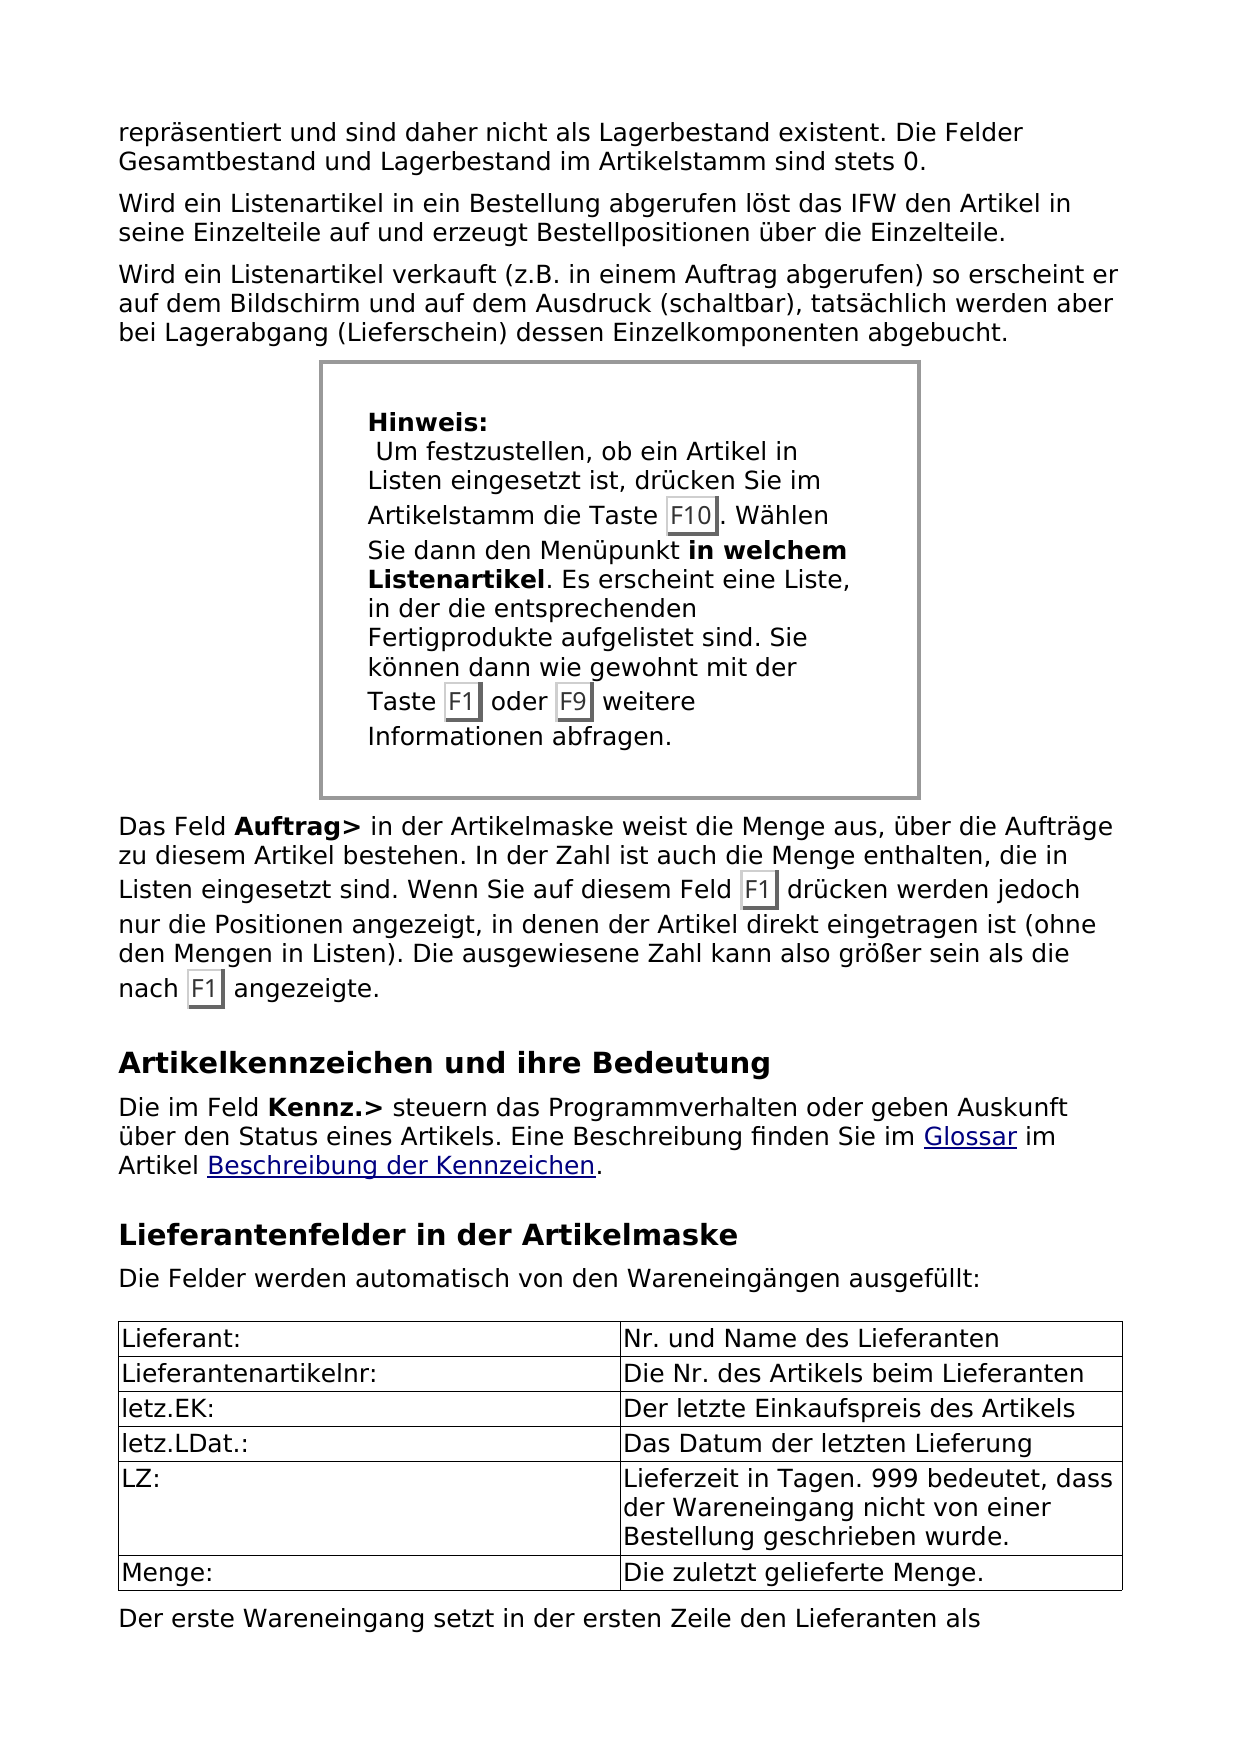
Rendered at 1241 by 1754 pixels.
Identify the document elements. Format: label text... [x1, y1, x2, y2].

text Der erste Wareneingang setzt in der ersten Zeile den Lieferanten als [118, 1605, 1122, 1634]
table_cell LZ: [119, 1462, 620, 1555]
table_cell Die Nr. des Artikels beim Lieferanten [621, 1357, 1122, 1391]
text Wird ein Listenartikel in ein Bestellung abgerufen löst das IFW den Artikel in seine Einzelteile auf und erzeugt Bestellpositionen über die Einzelteile. [118, 189, 1122, 247]
table_cell Der letzte Einkaufspreis des Artikels [621, 1392, 1122, 1426]
table_cell letz.EK: [119, 1392, 620, 1426]
table_header Hinweis: Um festzustellen, ob ein Artikel in Listen eingesetzt ist, drücken Sie im Artikelstamm die Taste F10. Wählen Sie dann den Menüpunkt in welchem Listenartikel. Es erscheint eine Liste, in der die entsprechenden Fertigprodukte aufgelistet sind. Sie können dann wie gewohnt mit der Taste F1 oder F9 weitere Informationen abfragen. [332, 373, 908, 787]
subtitle Artikelkennzeichen und ihre Bedeutung [118, 1046, 1122, 1080]
table_cell letz.LDat.: [119, 1427, 620, 1461]
text Die im Feld Kennz.> steuern das Programmverhalten oder geben Auskunft über den Status eines Artikels. Eine Beschreibung finden Sie im Glossar im Artikel Beschreibung der Kennzeichen. [118, 1093, 1122, 1180]
table_header Lieferant: [119, 1322, 620, 1356]
text Die Felder werden automatisch von den Wareneingängen ausgefüllt: [118, 1264, 1122, 1293]
text Wird ein Listenartikel verkauft (z.B. in einem Auftrag abgerufen) so erscheint er auf dem Bildschirm und auf dem Ausdruck (schaltbar), tatsächlich werden aber bei Lagerabgang (Lieferschein) dessen Einzelkomponenten abgebucht. [118, 260, 1122, 347]
table_header Nr. und Name des Lieferanten [621, 1322, 1122, 1356]
table_cell Menge: [119, 1556, 620, 1590]
table_cell Lieferzeit in Tagen. 999 bedeutet, dass der Wareneingang nicht von einer Bestellung geschrieben wurde. [621, 1462, 1122, 1555]
text repräsentiert und sind daher nicht als Lagerbestand existent. Die Felder Gesamtbestand und Lagerbestand im Artikelstamm sind stets 0. [118, 118, 1122, 176]
table_cell Die zuletzt gelieferte Menge. [621, 1556, 1122, 1590]
table_cell Das Datum der letzten Lieferung [621, 1427, 1122, 1461]
table_cell Lieferantenartikelnr: [119, 1357, 620, 1391]
subtitle Lieferantenfelder in der Artikelmaske [118, 1218, 1122, 1252]
text Das Feld Auftrag> in der Artikelmaske weist die Menge aus, über die Aufträge zu diesem Artikel bestehen. In der Zahl ist auch die Menge enthalten, die in Listen eingesetzt sind. Wenn Sie auf diesem Feld F1 drücken werden jedoch nur die Positionen angezeigt, in denen der Artikel direkt eingetragen ist (ohne den Mengen in Listen). Die ausgewiesene Zahl kann also größer sein als die nach F1 angezeigte. [118, 360, 1122, 1009]
